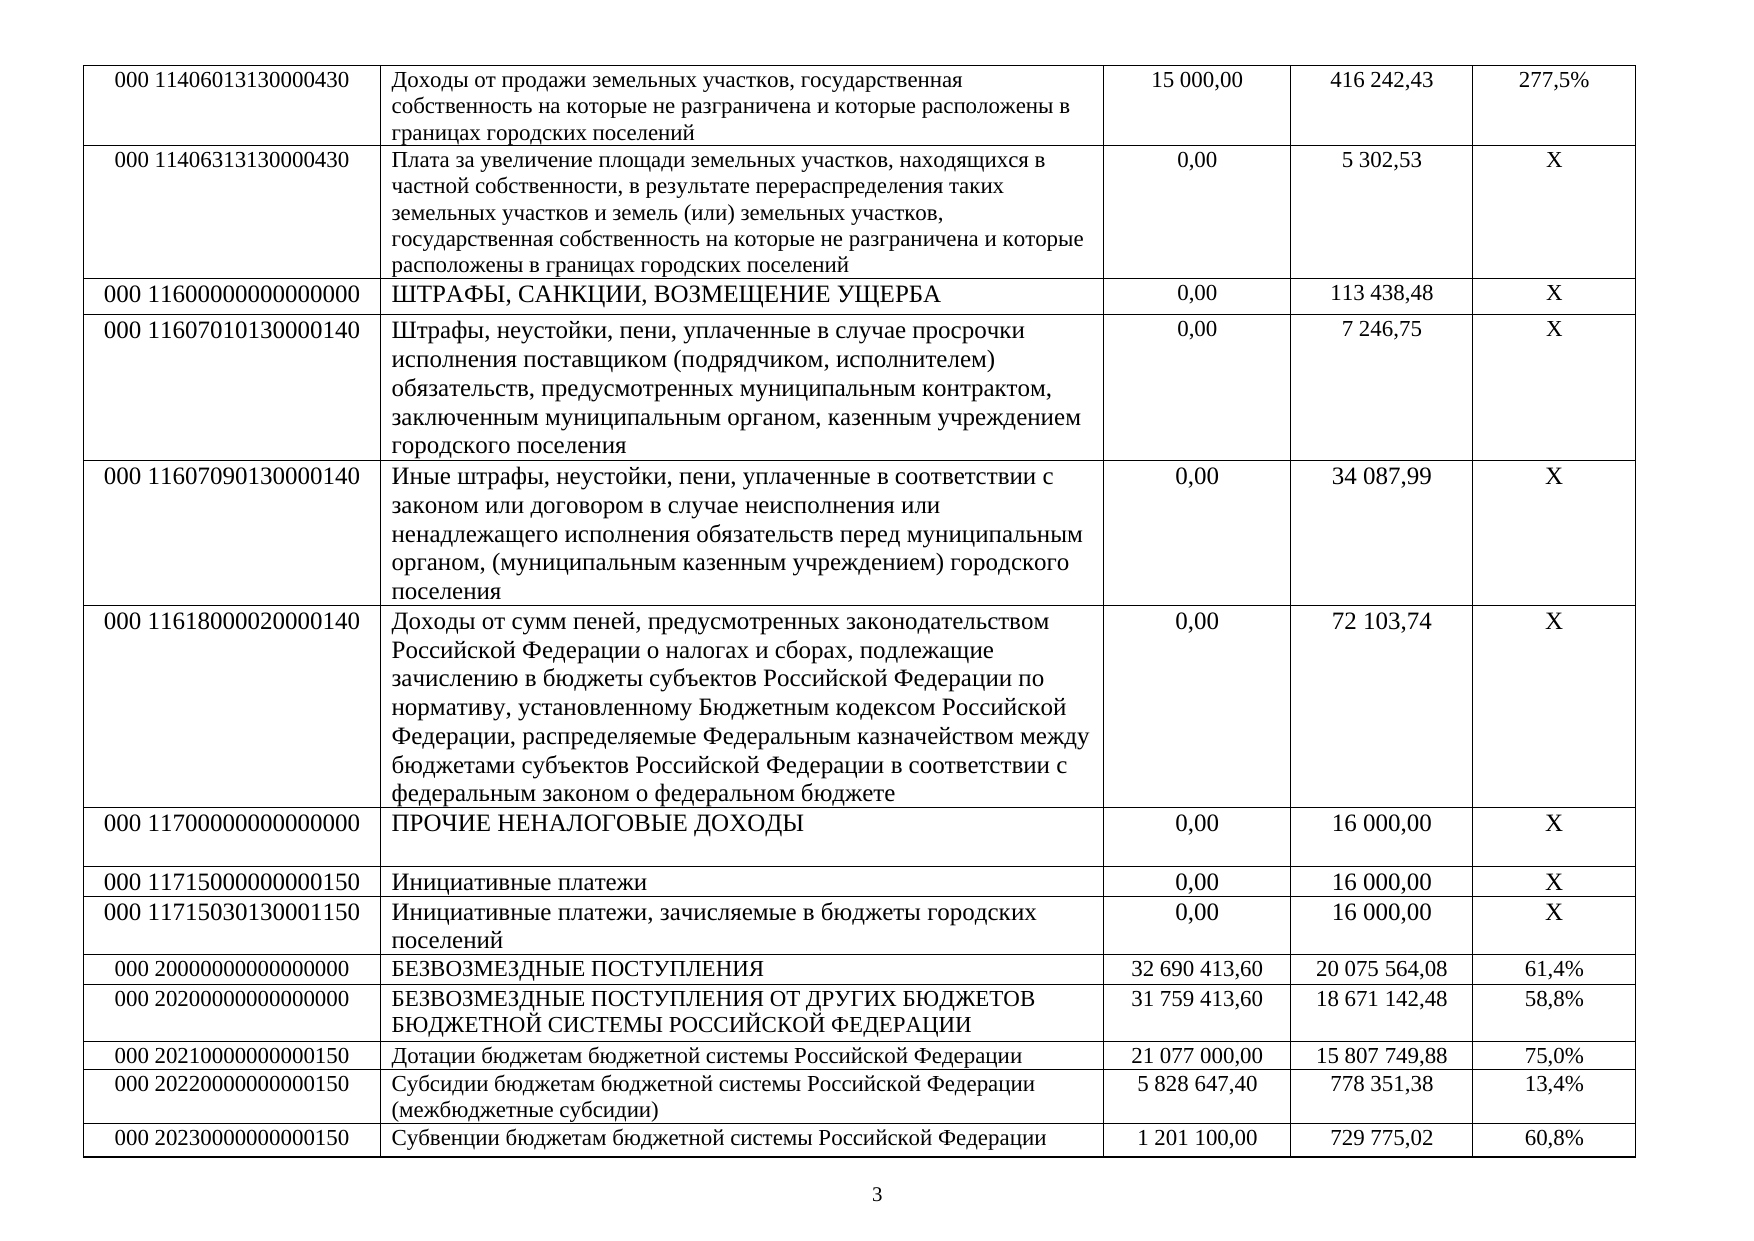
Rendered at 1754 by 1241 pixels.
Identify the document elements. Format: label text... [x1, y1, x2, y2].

table_cell Х [1473, 315, 1635, 460]
table_cell 20 075 564,08 [1291, 955, 1472, 984]
table_cell 000 11715000000000150 [84, 867, 380, 896]
table_cell 0,00 [1104, 606, 1290, 807]
table_cell 0,00 [1104, 279, 1290, 314]
table_cell 5 302,53 [1291, 146, 1472, 278]
table_cell 7 246,75 [1291, 315, 1472, 460]
table_cell 000 11600000000000000 [84, 279, 380, 314]
table_cell Субвенции бюджетам бюджетной системы Российской Федерации [381, 1124, 1103, 1156]
table_cell ПРОЧИЕ НЕНАЛОГОВЫЕ ДОХОДЫ [381, 808, 1103, 866]
table_cell 000 11715030130001150 [84, 897, 380, 954]
table_cell Х [1473, 867, 1635, 896]
table_cell Х [1473, 897, 1635, 954]
table_cell 000 20230000000000150 [84, 1124, 380, 1156]
table_cell Субсидии бюджетам бюджетной системы Российской Федерации (межбюджетные субсидии) [381, 1070, 1103, 1123]
table_cell 13,4% [1473, 1070, 1635, 1123]
table_cell 000 11618000020000140 [84, 606, 380, 807]
table_cell Х [1473, 606, 1635, 807]
table_cell 15 807 749,88 [1291, 1042, 1472, 1069]
table_cell 000 20210000000000150 [84, 1042, 380, 1069]
table_cell ШТРАФЫ, САНКЦИИ, ВОЗМЕЩЕНИЕ УЩЕРБА [381, 279, 1103, 314]
table_cell 113 438,48 [1291, 279, 1472, 314]
table_cell 000 11406013130000430 [84, 66, 380, 145]
table_cell 15 000,00 [1104, 66, 1290, 145]
table_cell 1 201 100,00 [1104, 1124, 1290, 1156]
table_cell 34 087,99 [1291, 461, 1472, 605]
table_cell 000 11406313130000430 [84, 146, 380, 278]
table_cell 72 103,74 [1291, 606, 1472, 807]
table_cell Доходы от сумм пеней, предусмотренных законодательством Российской Федерации о налогах и сборах, подлежащие зачислению в бюджеты субъектов Российской Федерации по нормативу, установленному Бюджетным кодексом Российской Федерации, распределяемые Федеральным казначейством между бюджетами субъектов Российской Федерации в соответствии с федеральным законом о федеральном бюджете [381, 606, 1103, 807]
table_cell 0,00 [1104, 461, 1290, 605]
table_cell Х [1473, 808, 1635, 866]
table_cell БЕЗВОЗМЕЗДНЫЕ ПОСТУПЛЕНИЯ [381, 955, 1103, 984]
table_cell Х [1473, 146, 1635, 278]
table_cell 0,00 [1104, 808, 1290, 866]
table_cell 000 11607090130000140 [84, 461, 380, 605]
table_cell 0,00 [1104, 867, 1290, 896]
table_cell 31 759 413,60 [1104, 985, 1290, 1041]
table_cell Доходы от продажи земельных участков, государственная собственность на которые не разграничена и которые расположены в границах городских поселений [381, 66, 1103, 145]
table_cell 778 351,38 [1291, 1070, 1472, 1123]
table_cell 5 828 647,40 [1104, 1070, 1290, 1123]
table_cell 0,00 [1104, 897, 1290, 954]
table_cell БЕЗВОЗМЕЗДНЫЕ ПОСТУПЛЕНИЯ ОТ ДРУГИХ БЮДЖЕТОВ БЮДЖЕТНОЙ СИСТЕМЫ РОССИЙСКОЙ ФЕДЕРАЦИИ [381, 985, 1103, 1041]
table_cell Иные штрафы, неустойки, пени, уплаченные в соответствии с законом или договором в случае неисполнения или ненадлежащего исполнения обязательств перед муниципальным органом, (муниципальным казенным учреждением) городского поселения [381, 461, 1103, 605]
table_cell Плата за увеличение площади земельных участков, находящихся в частной собственности, в результате перераспределения таких земельных участков и земель (или) земельных участков, государственная собственность на которые не разграничена и которые расположены в границах городских поселений [381, 146, 1103, 278]
table_cell 0,00 [1104, 315, 1290, 460]
table_cell 729 775,02 [1291, 1124, 1472, 1156]
table_cell 000 20220000000000150 [84, 1070, 380, 1123]
table_cell Х [1473, 279, 1635, 314]
table_cell Инициативные платежи, зачисляемые в бюджеты городских поселений [381, 897, 1103, 954]
table_cell Инициативные платежи [381, 867, 1103, 896]
table_cell 58,8% [1473, 985, 1635, 1041]
table_cell 000 20000000000000000 [84, 955, 380, 984]
table_cell 16 000,00 [1291, 897, 1472, 954]
table_cell 21 077 000,00 [1104, 1042, 1290, 1069]
table_cell 32 690 413,60 [1104, 955, 1290, 984]
table_cell 60,8% [1473, 1124, 1635, 1156]
table_cell 61,4% [1473, 955, 1635, 984]
table_cell 16 000,00 [1291, 808, 1472, 866]
table_cell 416 242,43 [1291, 66, 1472, 145]
table_cell 0,00 [1104, 146, 1290, 278]
table_cell Штрафы, неустойки, пени, уплаченные в случае просрочки исполнения поставщиком (подрядчиком, исполнителем) обязательств, предусмотренных муниципальным контрактом, заключенным муниципальным органом, казенным учреждением городского поселения [381, 315, 1103, 460]
table_cell Х [1473, 461, 1635, 605]
table_cell 16 000,00 [1291, 867, 1472, 896]
table_cell 000 11700000000000000 [84, 808, 380, 866]
table_cell Дотации бюджетам бюджетной системы Российской Федерации [381, 1042, 1103, 1069]
table_cell 000 11607010130000140 [84, 315, 380, 460]
table_cell 18 671 142,48 [1291, 985, 1472, 1041]
table_cell 75,0% [1473, 1042, 1635, 1069]
table_cell 000 20200000000000000 [84, 985, 380, 1041]
table_cell 277,5% [1473, 66, 1635, 145]
